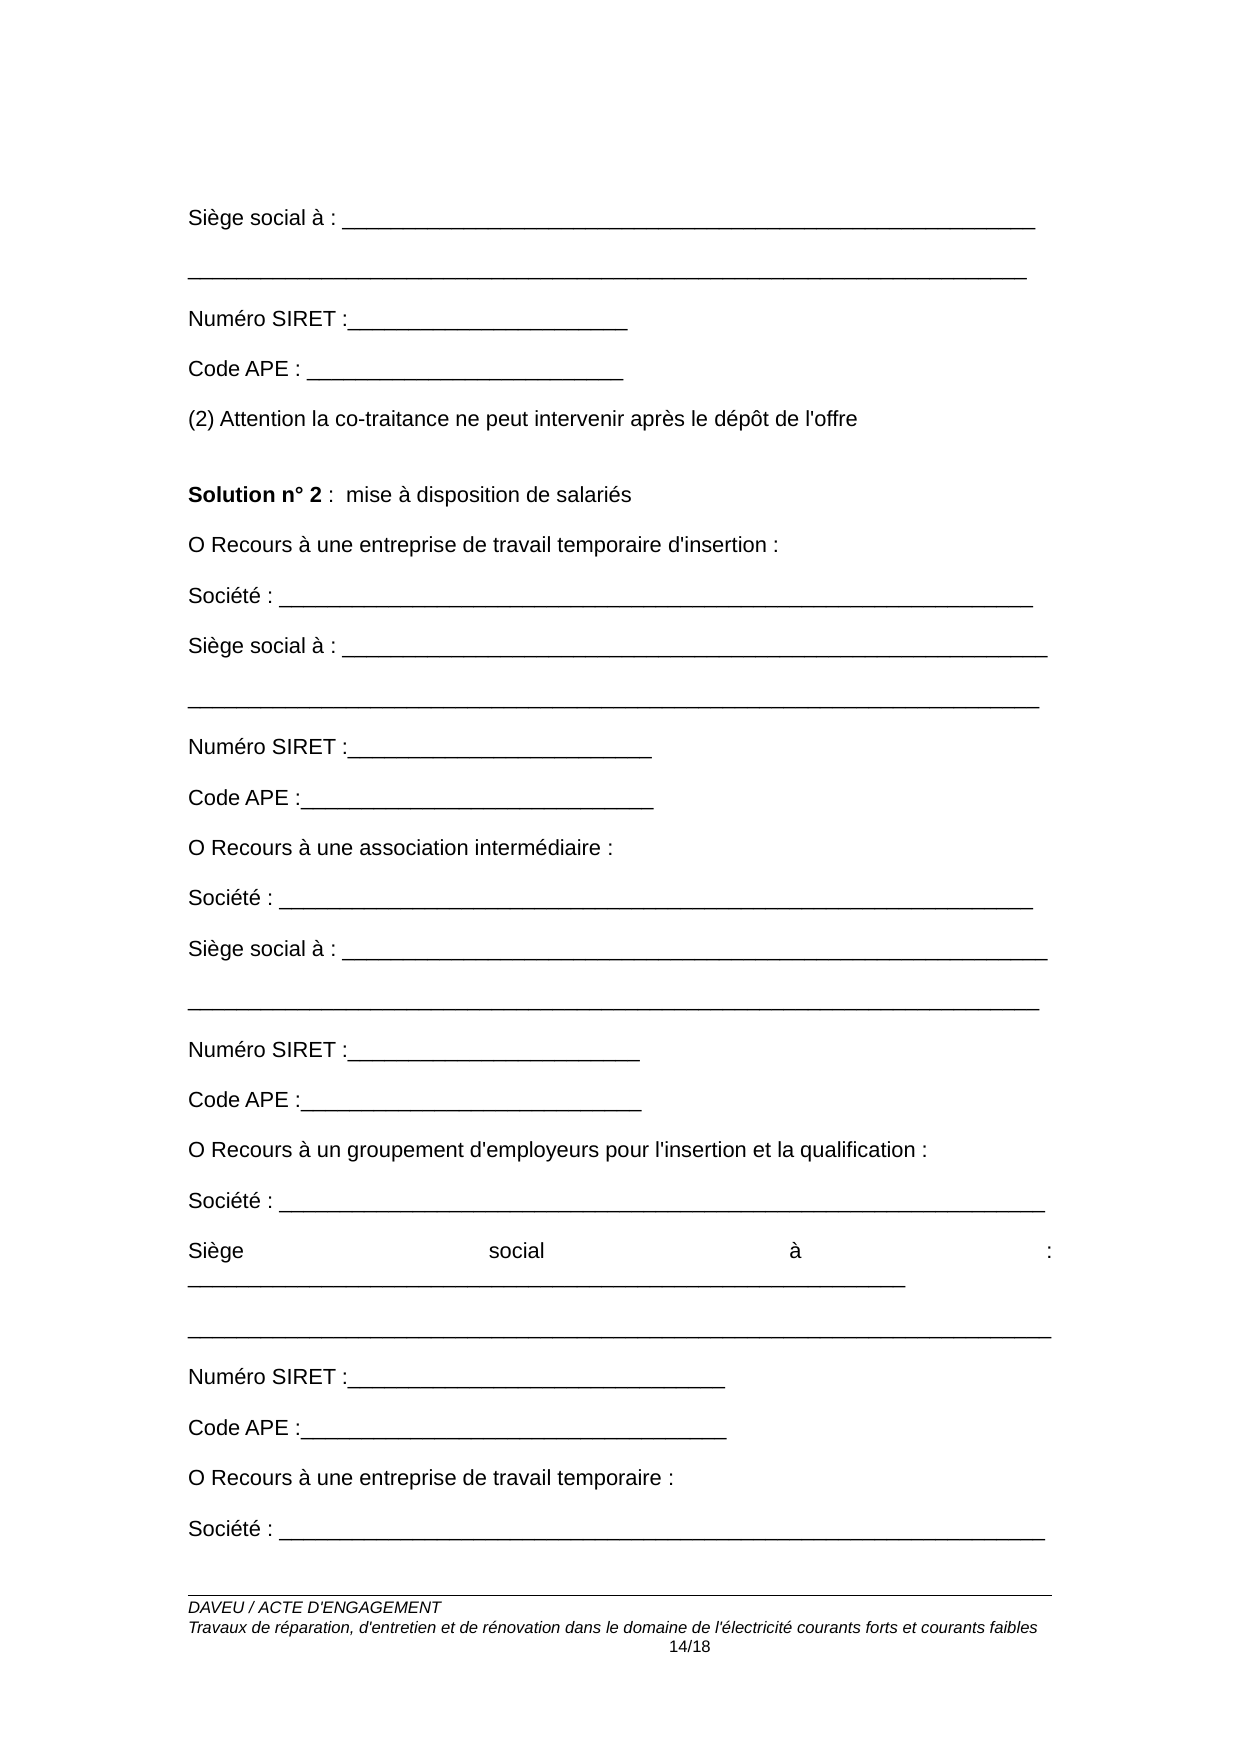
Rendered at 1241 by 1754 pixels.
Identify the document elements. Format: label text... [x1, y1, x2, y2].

text O Recours à une association intermédiaire : [188, 835, 1052, 860]
text Code APE :___________________________________ [188, 1414, 1052, 1440]
text Société : _______________________________________________________________ [188, 1515, 1052, 1541]
text O Recours à une entreprise de travail temporaire : [188, 1465, 1052, 1490]
text Société : _______________________________________________________________ [188, 1188, 1052, 1213]
text Société : ______________________________________________________________ [188, 583, 1052, 608]
text _______________________________________________________________________ [188, 1314, 1052, 1339]
text Code APE :____________________________ [188, 1087, 1052, 1112]
text Siège social à : ___________________________________________________________ [188, 1238, 1052, 1288]
text Siège social à : _________________________________________________________ [188, 204, 1052, 230]
text ______________________________________________________________________ [188, 683, 1052, 709]
text Siège social à : __________________________________________________________ [188, 936, 1052, 961]
text Code APE :_____________________________ [188, 784, 1052, 809]
text Code APE : __________________________ [188, 356, 1052, 381]
text Numéro SIRET :_________________________ [188, 734, 1052, 759]
text Solution n° 2 : mise à disposition de salariés [188, 482, 1052, 507]
text Numéro SIRET :________________________ [188, 1036, 1052, 1062]
text O Recours à une entreprise de travail temporaire d'insertion : [188, 532, 1052, 557]
text _____________________________________________________________________ [188, 255, 1052, 280]
text ______________________________________________________________________ [188, 986, 1052, 1011]
text Numéro SIRET :_______________________ [188, 305, 1052, 331]
text O Recours à un groupement d'employeurs pour l'insertion et la qualification : [188, 1137, 1052, 1162]
text Siège social à : __________________________________________________________ [188, 633, 1052, 658]
text Numéro SIRET :_______________________________ [188, 1364, 1052, 1389]
text Société : ______________________________________________________________ [188, 885, 1052, 910]
text (2) Attention la co-traitance ne peut intervenir après le dépôt de l'offre [188, 406, 1052, 431]
